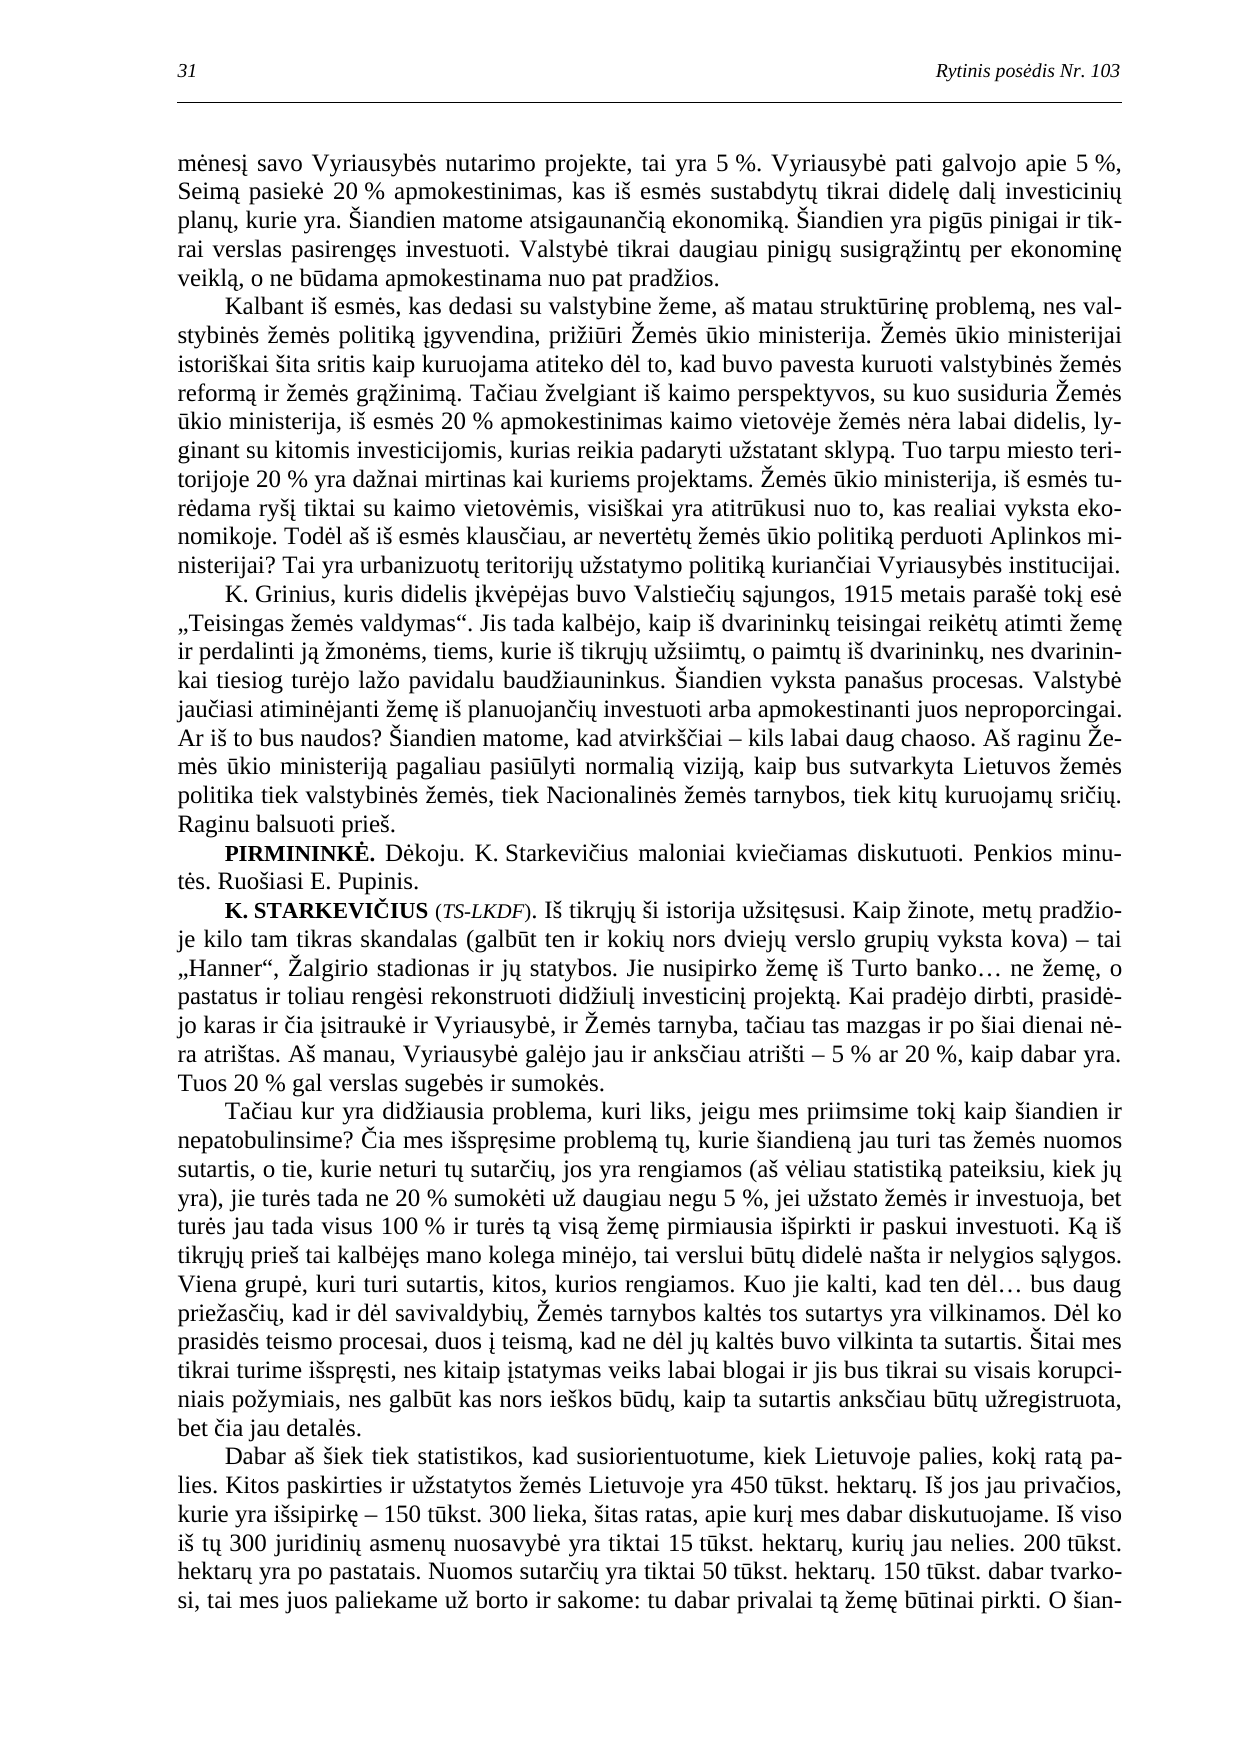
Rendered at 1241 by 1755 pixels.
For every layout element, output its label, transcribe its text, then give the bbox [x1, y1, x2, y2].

text Da­bar aš šiek tiek sta­tis­ti­kos, kad su­sio­rien­tuo­tu­me, kiek Lie­tu­vo­je pa­lies, ko­kį ra­tą pa­lies. Ki­tos pa­skir­ties ir už­sta­ty­tos že­mės Lie­tu­vo­je yra 450 tūkst. hek­ta­rų. Iš jos jau pri­va­čios, ku­rie yra iš­si­pir­kę – 150 tūkst. 300 lie­ka, ši­tas ra­tas, apie ku­rį mes da­bar dis­ku­tuo­ja­me. Iš vi­so iš tų 300 ju­ri­di­nių as­me­nų nuo­sa­vy­bė yra tik­tai 15 tūkst. hek­ta­rų, ku­rių jau ne­lies. 200 tūkst. hek­ta­rų yra po pa­sta­tais. Nuo­mos su­tar­čių yra tik­tai 50 tūkst. hek­ta­rų. 150 tūkst. da­bar tvar­ko­si, tai mes juos pa­lie­ka­me už bor­to ir sa­ko­me: tu da­bar pri­va­lai tą že­mę bū­ti­nai pirk­ti. O šian­ [177, 1441, 1122, 1614]
text PIRMININKĖ. Dė­ko­ju. K. Star­ke­vi­čius ma­lo­niai kvie­čia­mas dis­ku­tuo­ti. Pen­kios mi­nu­tės. Ruo­šia­si E. Pu­pi­nis. [177, 838, 1122, 895]
text Ta­čiau kur yra di­džiau­sia pro­ble­ma, ku­ri liks, jei­gu mes pri­im­si­me to­kį kaip šian­dien ir ne­pa­to­bu­lin­si­me? Čia mes iš­sprę­si­me pro­ble­mą tų, ku­rie šian­die­ną jau tu­ri tas že­mės nuo­mos su­tar­tis, o tie, ku­rie ne­tu­ri tų su­tar­čių, jos yra ren­gia­mos (aš vė­liau sta­tis­ti­ką pa­teik­siu, kiek jų yra), jie tu­rės ta­da ne 20 % su­mo­kė­ti už dau­giau ne­gu 5 %, jei už­sta­to že­mės ir in­ves­tuo­ja, bet tu­rės jau ta­da vi­sus 100 % ir tu­rės tą vi­są že­mę pir­miau­sia iš­pirk­ti ir pas­kui in­ves­tuo­ti. Ką iš tik­rų­jų prieš tai kal­bė­jęs ma­no ko­le­ga mi­nė­jo, tai ver­slui bū­tų di­de­lė naš­ta ir ne­ly­gios są­ly­gos. Vie­na gru­pė, ku­ri tu­ri su­tar­tis, ki­tos, ku­rios ren­gia­mos. Kuo jie kal­ti, kad ten dėl… bus daug prie­žas­čių, kad ir dėl sa­vi­val­dy­bių, Že­mės tar­ny­bos kal­tės tos su­tar­tys yra vil­ki­na­mos. Dėl ko pra­si­dės teis­mo pro­ce­sai, duos į teis­mą, kad ne dėl jų kal­tės bu­vo ­vil­kin­ta ta su­tar­tis. Ši­tai mes tik­rai tu­ri­me iš­spręs­ti, nes ki­taip įsta­ty­mas veiks la­bai blo­gai ir jis bus tik­rai su vi­sais ko­rup­ci­niais po­žy­miais, nes gal­būt kas nors ieš­kos bū­dų, kaip ta su­tar­tis anks­čiau bū­tų už­re­gist­ruo­ta, bet čia jau de­ta­lės. [177, 1096, 1122, 1441]
text K. Gri­nius, ku­ris di­de­lis įkvė­pė­jas bu­vo Vals­tie­čių są­jun­gos, 1915 me­tais pa­ra­šė to­kį esė „Tei­sin­gas že­mės val­dy­mas“. Jis ta­da kal­bė­jo, kaip iš dva­ri­nin­kų tei­sin­gai rei­kė­tų at­im­ti že­mę ir per­da­lin­ti ją žmo­nėms, tiems, ku­rie iš tik­rų­jų už­si­im­tų, o pa­im­tų iš dva­ri­nin­kų, nes dva­ri­nin­kai tie­siog tu­rė­jo la­žo pa­vi­da­lu bau­džiau­nin­kus. Šian­dien vyks­ta pa­na­šus pro­ce­sas. Vals­ty­bė jau­čia­si at­imi­nė­jan­ti že­mę iš pla­nuo­jan­čių in­ves­tuo­ti ar­ba ap­mo­kes­ti­nan­ti juos ne­pro­por­cin­gai. Ar iš to bus nau­dos? Šian­dien ma­to­me, kad at­virkš­čiai – kils la­bai daug cha­o­so. Aš ra­gi­nu Že­mės ūkio mi­nis­te­ri­ją pa­ga­liau pa­siū­ly­ti nor­ma­lią vi­zi­ją, kaip bus su­tvar­ky­ta Lie­tu­vos že­mės po­li­ti­ka tiek vals­ty­bi­nės že­mės, tiek Na­cio­na­li­nės že­mės tar­ny­bos, tiek ki­tų ku­ruo­ja­mų sri­čių. Ra­gi­nu bal­suo­ti prieš. [177, 579, 1122, 838]
text Kal­bant iš es­mės, kas de­da­si su vals­ty­bi­ne že­me, aš ma­tau struk­tū­ri­nę pro­ble­mą, nes val­s­ty­bi­nės že­mės po­li­ti­ką įgy­ven­di­na, pri­žiū­ri Že­mės ūkio mi­nis­te­ri­ja. Že­mės ūkio mi­nis­te­ri­jai is­to­riš­kai ši­ta sri­tis kaip ku­ruo­ja­ma ati­te­ko dėl to, kad bu­vo pa­ves­ta ku­ruo­ti vals­ty­bi­nės že­mės re­for­mą ir že­mės grą­ži­ni­mą. Ta­čiau žvel­giant iš kai­mo per­spek­ty­vos, su kuo su­si­du­ria Že­mės ūkio mi­nis­te­ri­ja, iš es­mės 20 % ap­mo­kes­ti­ni­mas kai­mo vie­to­vė­je že­mės nė­ra la­bai di­de­lis, ly­gi­nant su ki­to­mis in­ves­ti­ci­jo­mis, ku­rias rei­kia pa­da­ry­ti už­sta­tant skly­pą. Tuo tar­pu mies­to te­ri­to­ri­jo­je 20 % yra daž­nai mir­ti­nas kai ku­riems pro­jek­tams. Že­mės ūkio mi­nis­te­ri­ja, iš es­mės tu­rė­da­ma ry­šį tik­tai su kai­mo vie­to­vė­mis, vi­siš­kai yra ati­trū­ku­si nuo to, kas re­a­liai vyks­ta eko­no­mi­ko­je. To­dėl aš iš es­mės klaus­čiau, ar ne­ver­tė­tų že­mės ūkio po­li­ti­ką per­duo­ti Ap­lin­kos mi­nis­te­ri­jai? Tai yra ur­ba­ni­zuo­tų te­ri­to­ri­jų už­sta­ty­mo po­li­ti­ką ku­rian­čiai Vy­riau­sy­bės ins­ti­tu­ci­jai. [177, 291, 1122, 579]
text mė­ne­sį sa­vo Vy­riau­sy­bės nu­ta­ri­mo pro­jek­te, tai yra 5 %. Vy­riau­sy­bė pa­ti gal­vo­jo apie 5 %, Sei­mą pa­sie­kė 20 % ap­mo­kes­ti­ni­mas, kas iš es­mės su­stab­dy­tų tik­rai di­de­lę da­lį in­ves­ti­ci­nių pla­nų, ku­rie yra. Šian­dien ma­to­me at­si­gau­nan­čią eko­no­mi­ką. Šian­dien yra pi­gūs pi­ni­gai ir tik­rai ver­slas pa­si­ren­gęs in­ves­tuo­ti. Vals­ty­bė tik­rai dau­giau pi­ni­gų su­si­grą­žin­tų per eko­no­mi­nę veik­lą, o ne bū­da­ma ap­mo­kes­ti­na­ma nuo pat pra­džios. [177, 148, 1122, 291]
text K. STARKEVIČIUS (TS-LKDF). Iš tik­rų­jų ši is­to­ri­ja už­si­tę­su­si. Kaip ži­no­te, me­tų pra­džio­je ki­lo tam tik­ras skan­da­las (gal­būt ten ir ko­kių nors dvie­jų ver­slo gru­pių vyks­ta ko­va) – tai „Ha­nner“, Žal­gi­rio sta­dio­nas ir jų sta­ty­bos. Jie nu­si­pir­ko že­mę iš Tur­to ban­ko… ne že­mę, o pa­sta­tus ir to­liau ren­gė­si re­konst­ruo­ti di­džiu­lį in­ves­ti­ci­nį pro­jek­tą. Kai pra­dė­jo dirb­ti, pra­si­dė­jo ka­ras ir čia įsi­trau­kė ir Vy­riau­sy­bė, ir Že­mės tar­ny­ba, ta­čiau tas maz­gas ir po šiai die­nai nė­ra at­riš­tas. Aš ma­nau, Vy­riau­sy­bė ga­lė­jo jau ir anks­čiau at­riš­ti – 5 % ar 20 %, kaip da­bar yra. Tuos 20 % gal ver­slas su­ge­bės ir su­mo­kės. [177, 895, 1122, 1096]
